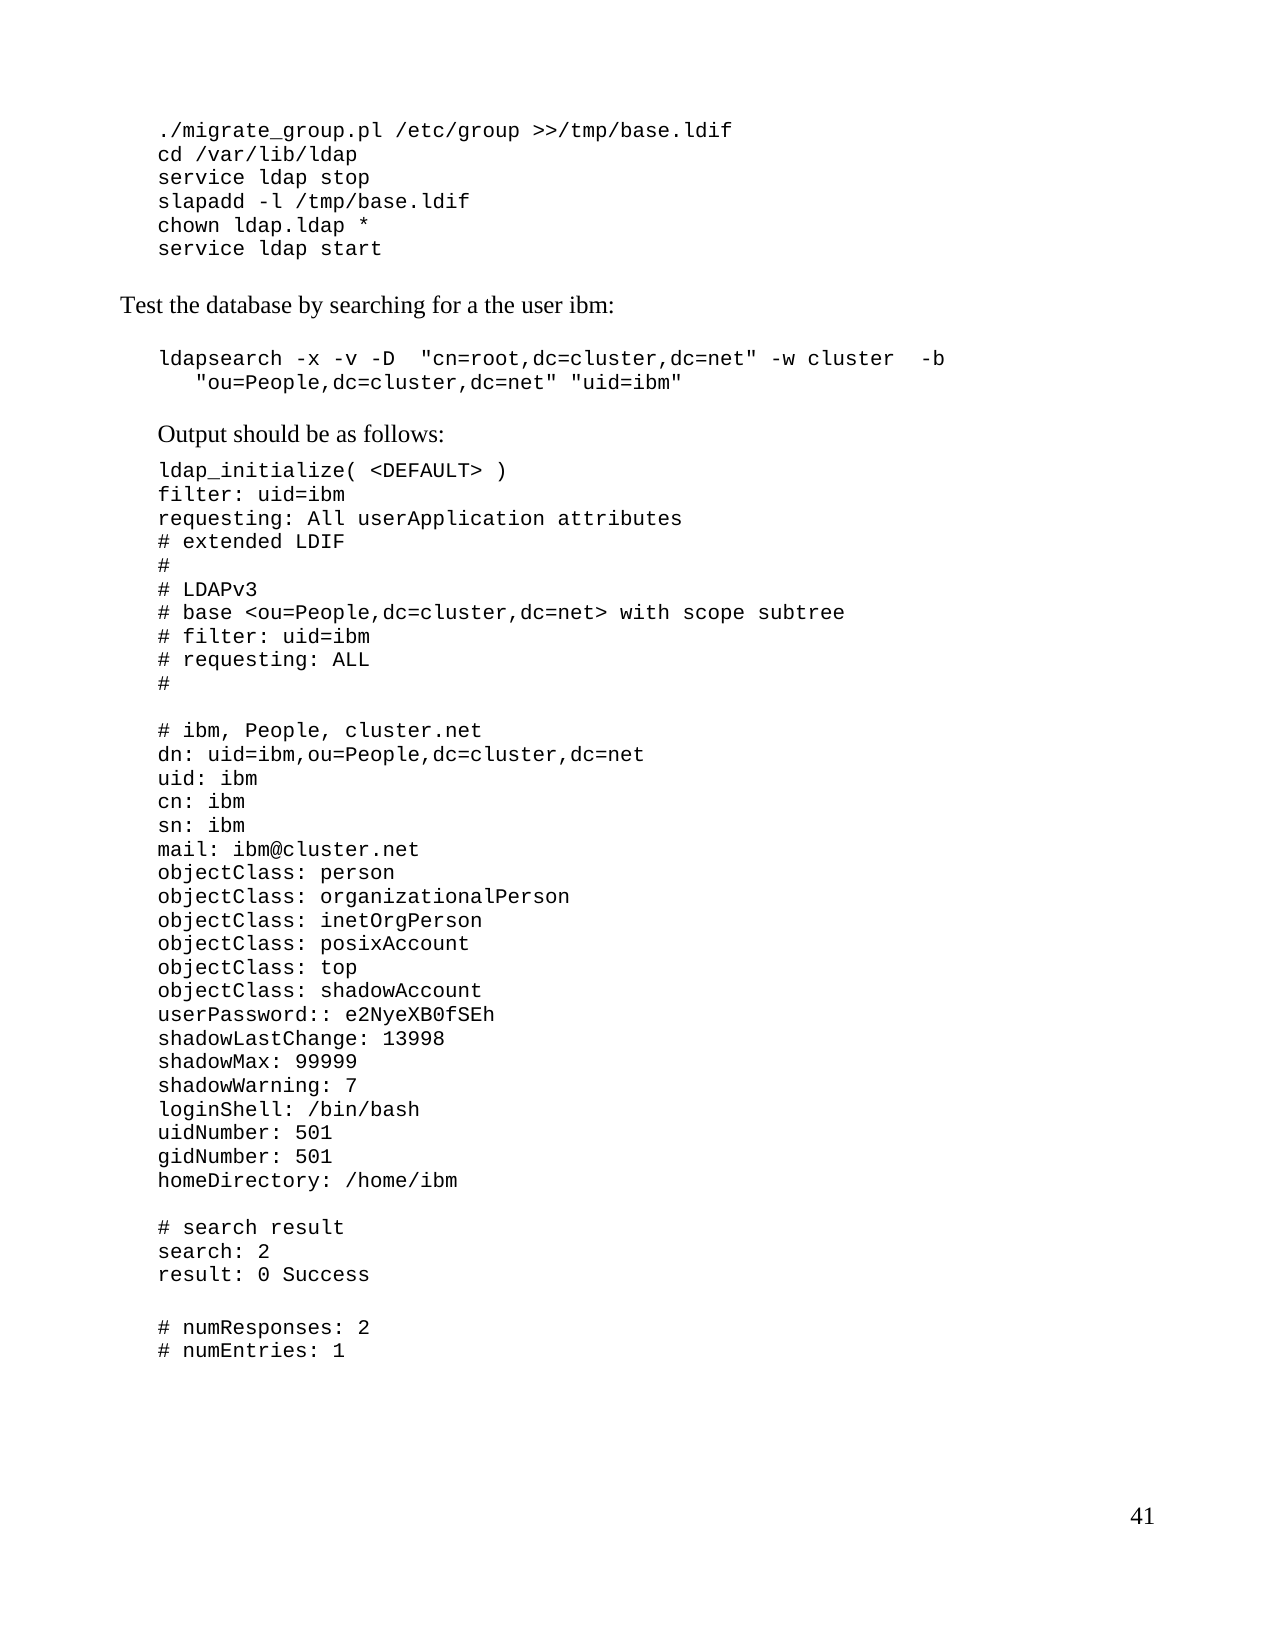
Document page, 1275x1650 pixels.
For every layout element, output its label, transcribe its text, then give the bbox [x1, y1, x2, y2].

text objectClass: inetOrgPerson [157, 611, 1155, 634]
text search: 2 [157, 942, 1155, 965]
text objectClass: person [157, 563, 1155, 587]
text shadowMax: 99999 [157, 752, 1155, 776]
text result: 0 Success [157, 965, 1155, 989]
text userPassword:: e2NyeXB0fSEh [157, 705, 1155, 729]
text Output should be as follows: [157, 120, 1155, 149]
text shadowLastChange: 13998 [157, 729, 1155, 752]
text objectClass: organizationalPerson [157, 587, 1155, 611]
text gidNumber: 501 [157, 847, 1155, 871]
text Setup a new user adduser.ldif file with the following contents: [120, 1156, 1155, 1185]
text objectClass: organizationalPerson [157, 1356, 1155, 1379]
text mail: ibm4@cluster.net [157, 1308, 1155, 1332]
text cn: ibm4 [157, 1261, 1155, 1284]
text # ibm, People, cluster.net [157, 421, 1155, 445]
text dn: uid=ibm4,ou=People,dc=cluster,dc=net [157, 1214, 1155, 1237]
text # filter: uid=ibm [157, 327, 1155, 350]
text objectClass: inetOrgPerson [157, 1379, 1155, 1403]
text objectClass: top [157, 658, 1155, 681]
text objectClass: person [157, 1332, 1155, 1356]
text # requesting: ALL [157, 350, 1155, 374]
text # search result [157, 918, 1155, 942]
text # [157, 256, 1155, 279]
text # numEntries: 1 [157, 1041, 1155, 1065]
text uid: ibm [157, 469, 1155, 492]
text sn: ibm [157, 516, 1155, 539]
text uidNumber: 501 [157, 823, 1155, 847]
text ldap_initialize( <DEFAULT> ) [157, 161, 1155, 185]
text # base <ou=People,dc=cluster,dc=net> with scope subtree [157, 303, 1155, 327]
text mail: ibm@cluster.net [157, 539, 1155, 563]
text homeDirectory: /home/ibm [157, 871, 1155, 894]
text sn: ibm4 [157, 1284, 1155, 1308]
text cn: ibm [157, 492, 1155, 516]
text # extended LDIF [157, 232, 1155, 256]
text objectClass: top [157, 1426, 1155, 1450]
text objectClass: posixAccount [157, 634, 1155, 658]
text # [157, 374, 1155, 398]
text objectClass: posixAccount [157, 1403, 1155, 1426]
text filter: uid=ibm [157, 185, 1155, 208]
text uid: ibm4 [157, 1237, 1155, 1261]
text requesting: All userApplication attributes [157, 208, 1155, 232]
text objectClass: shadowAccount [157, 681, 1155, 705]
text dn: uid=ibm,ou=People,dc=cluster,dc=net [157, 445, 1155, 469]
text loginShell: /bin/bash [157, 800, 1155, 823]
text shadowWarning: 7 [157, 776, 1155, 800]
text # LDAPv3 [157, 279, 1155, 303]
text # numResponses: 2 [157, 1018, 1155, 1041]
subtitle Add a User to LDAP [120, 1119, 1155, 1150]
